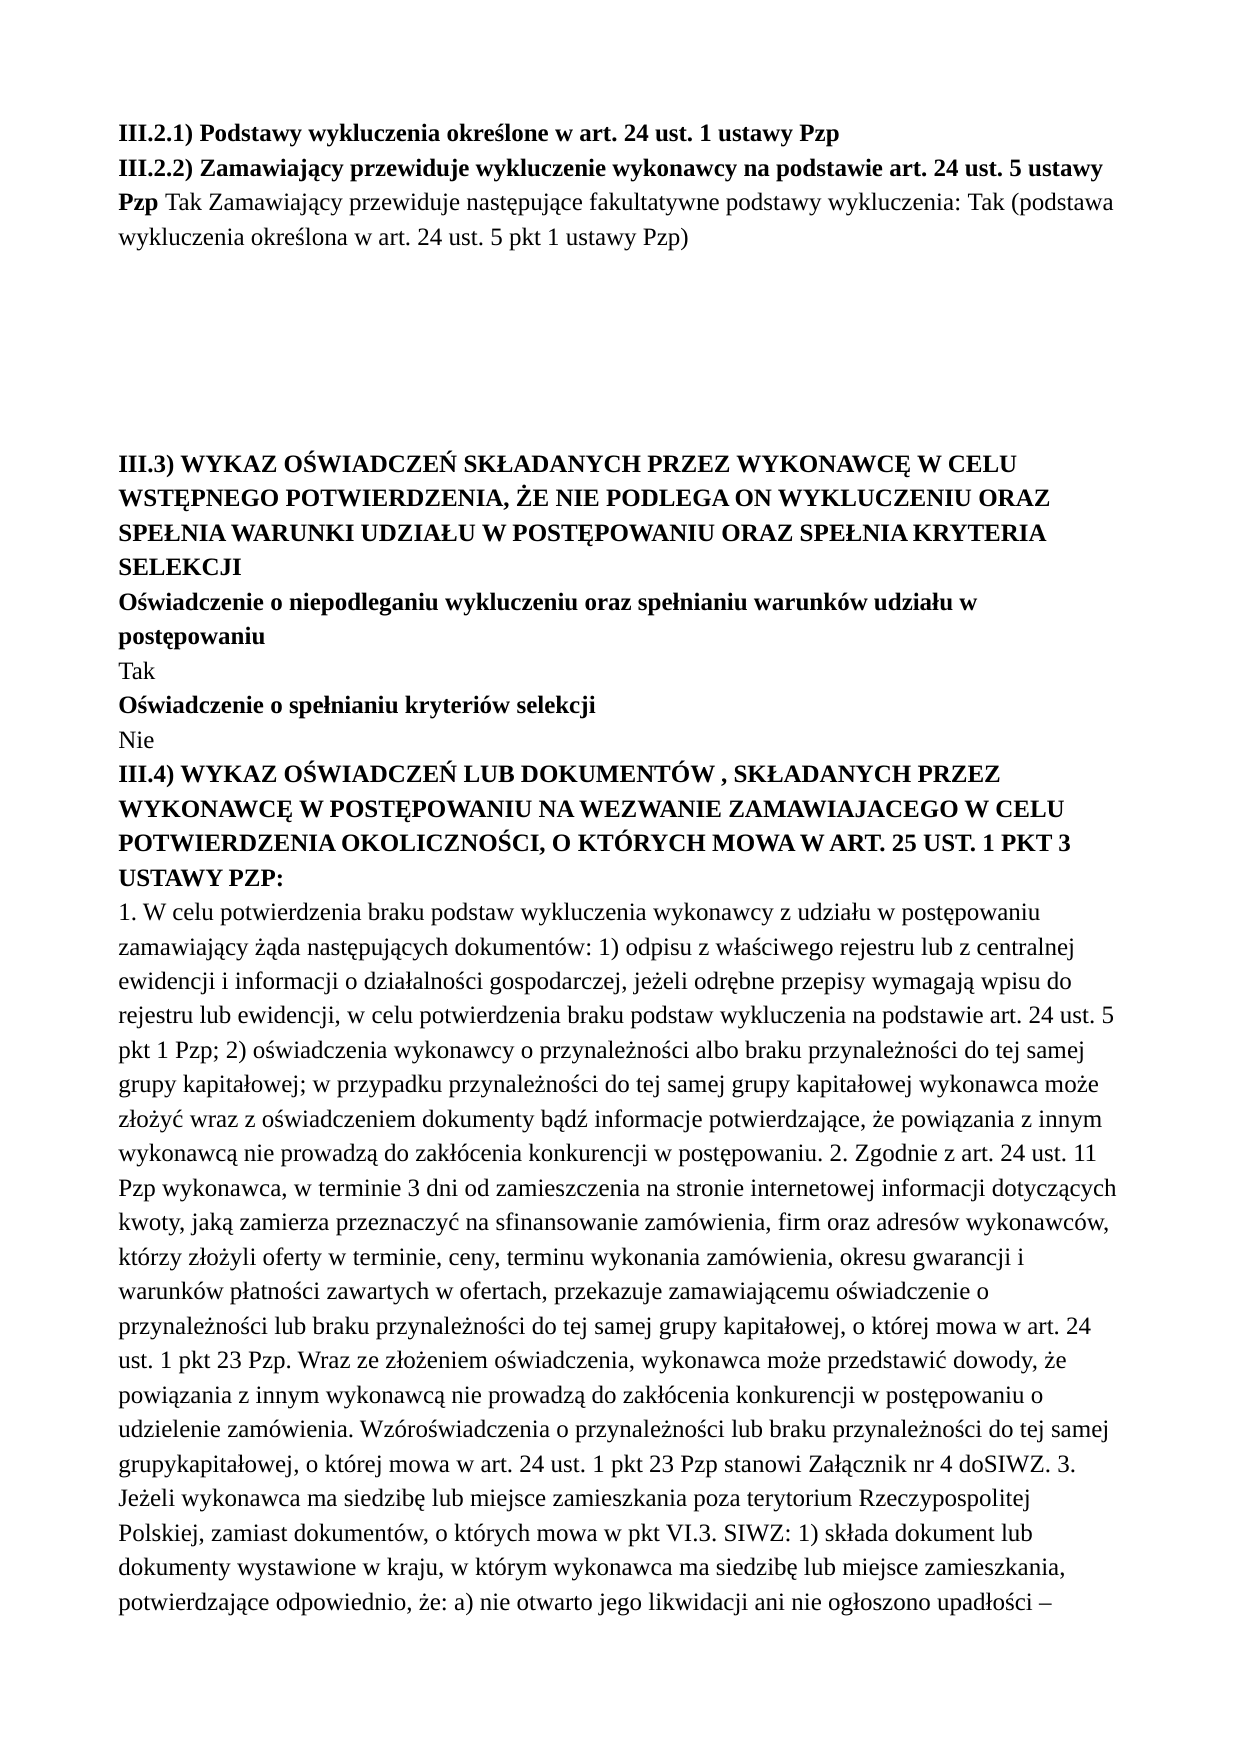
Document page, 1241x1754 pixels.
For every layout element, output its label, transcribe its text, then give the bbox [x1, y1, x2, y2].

text 1. W celu potwierdzenia braku podstaw wykluczenia wykonawcy z udziału w postępowaniu zamawiający żąda następujących dokumentów: 1) odpisu z właściwego rejestru lub z centralnej ewidencji i informacji o działalności gospodarczej, jeżeli odrębne przepisy wymagają wpisu do rejestru lub ewidencji, w celu potwierdzenia braku podstaw wykluczenia na podstawie art. 24 ust. 5 pkt 1 Pzp; 2) oświadczenia wykonawcy o przynależności albo braku przynależności do tej samej grupy kapitałowej; w przypadku przynależności do tej samej grupy kapitałowej wykonawca może złożyć wraz z oświadczeniem dokumenty bądź informacje potwierdzające, że powiązania z innym wykonawcą nie prowadzą do zakłócenia konkurencji w postępowaniu. 2. Zgodnie z art. 24 ust. 11 Pzp wykonawca, w terminie 3 dni od zamieszczenia na stronie internetowej informacji dotyczących kwoty, jaką zamierza przeznaczyć na sfinansowanie zamówienia, firm oraz adresów wykonawców, którzy złożyli oferty w terminie, ceny, terminu wykonania zamówienia, okresu gwarancji i warunków płatności zawartych w ofertach, przekazuje zamawiającemu oświadczenie o przynależności lub braku przynależności do tej samej grupy kapitałowej, o której mowa w art. 24 ust. 1 pkt 23 Pzp. Wraz ze złożeniem oświadczenia, wykonawca może przedstawić dowody, że powiązania z innym wykonawcą nie prowadzą do zakłócenia konkurencji w postępowaniu o udzielenie zamówienia. Wzóroświadczenia o przynależności lub braku przynależności do tej samej grupykapitałowej, o której mowa w art. 24 ust. 1 pkt 23 Pzp stanowi Załącznik nr 4 doSIWZ. 3. Jeżeli wykonawca ma siedzibę lub miejsce zamieszkania poza terytorium Rzeczypospolitej Polskiej, zamiast dokumentów, o których mowa w pkt VI.3. SIWZ: 1) składa dokument lub dokumenty wystawione w kraju, w którym wykonawca ma siedzibę lub miejsce zamieszkania, potwierdzające odpowiednio, że: a) nie otwarto jego likwidacji ani nie ogłoszono upadłości – [118, 897, 1122, 1615]
text III.3) WYKAZ OŚWIADCZEŃ SKŁADANYCH PRZEZ WYKONAWCĘ W CELU WSTĘPNEGO POTWIERDZENIA, ŻE NIE PODLEGA ON WYKLUCZENIU ORAZ SPEŁNIA WARUNKI UDZIAŁU W POSTĘPOWANIU ORAZ SPEŁNIA KRYTERIA SELEKCJI [118, 449, 1122, 581]
text III.2.1) Podstawy wykluczenia określone w art. 24 ust. 1 ustawy Pzp III.2.2) Zamawiający przewiduje wykluczenie wykonawcy na podstawie art. 24 ust. 5 ustawy Pzp Tak Zamawiający przewiduje następujące fakultatywne podstawy wykluczenia: Tak (podstawa wykluczenia określona w art. 24 ust. 5 pkt 1 ustawy Pzp) [118, 118, 1122, 428]
text III.4) WYKAZ OŚWIADCZEŃ LUB DOKUMENTÓW , SKŁADANYCH PRZEZ WYKONAWCĘ W POSTĘPOWANIU NA WEZWANIE ZAMAWIAJACEGO W CELU POTWIERDZENIA OKOLICZNOŚCI, O KTÓRYCH MOWA W ART. 25 UST. 1 PKT 3 USTAWY PZP: [118, 759, 1122, 891]
text Oświadczenie o niepodleganiu wykluczeniu oraz spełnianiu warunków udziału w postępowaniu Tak Oświadczenie o spełnianiu kryteriów selekcji Nie [118, 587, 1122, 753]
